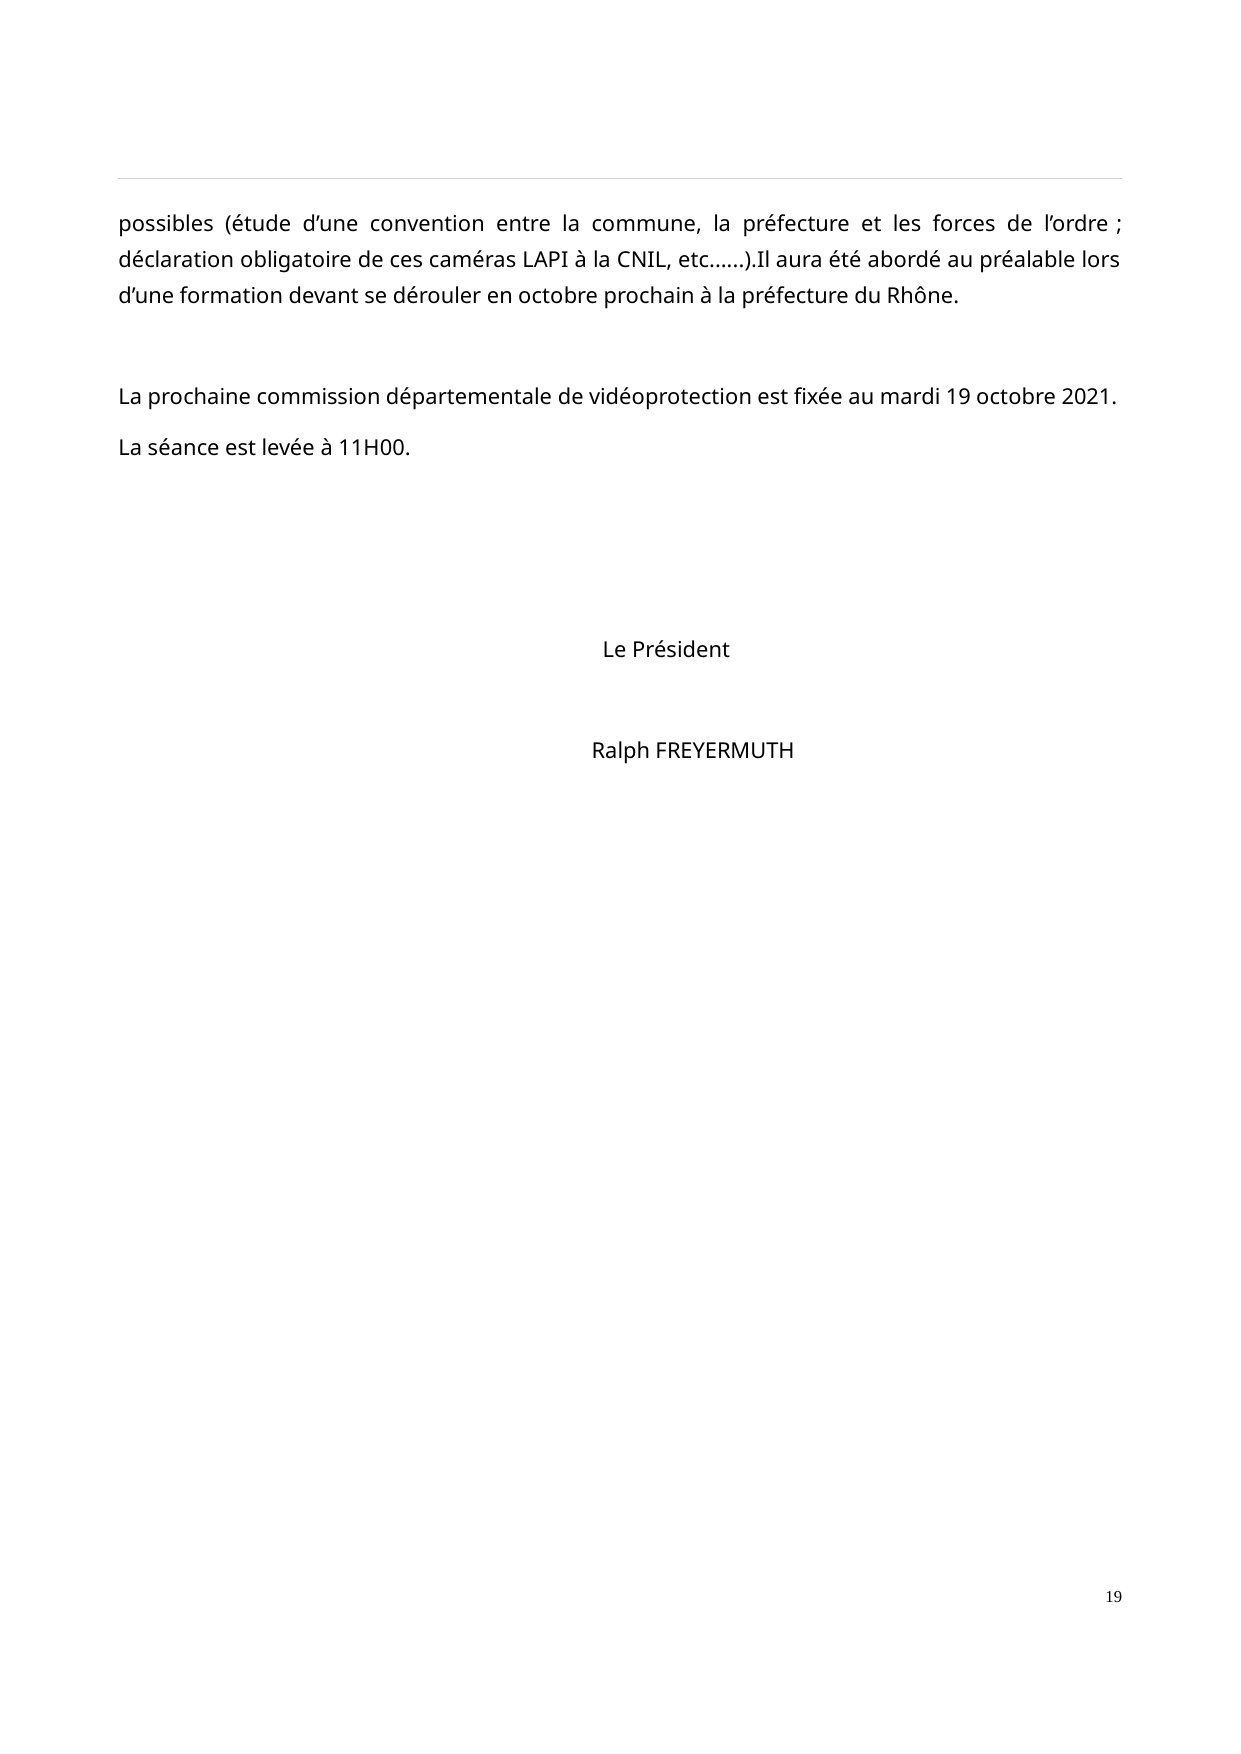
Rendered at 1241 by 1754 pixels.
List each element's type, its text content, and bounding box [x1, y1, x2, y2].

text La séance est levée à 11H00. [118, 431, 1122, 461]
text La prochaine commission départementale de vidéoprotection est fixée au mardi 19 octobre 2021. [118, 381, 1122, 411]
text Ralph FREYERMUTH [118, 734, 1122, 764]
text Le Président [118, 633, 1122, 663]
text possibles (étude d’une convention entre la commune, la préfecture et les forces de l’ordre ; déclaration obligatoire de ces caméras LAPI à la CNIL, etc.…..).Il aura été abordé au préalable lors d’une formation devant se dérouler en octobre prochain à la préfecture du Rhône. [118, 208, 1122, 310]
